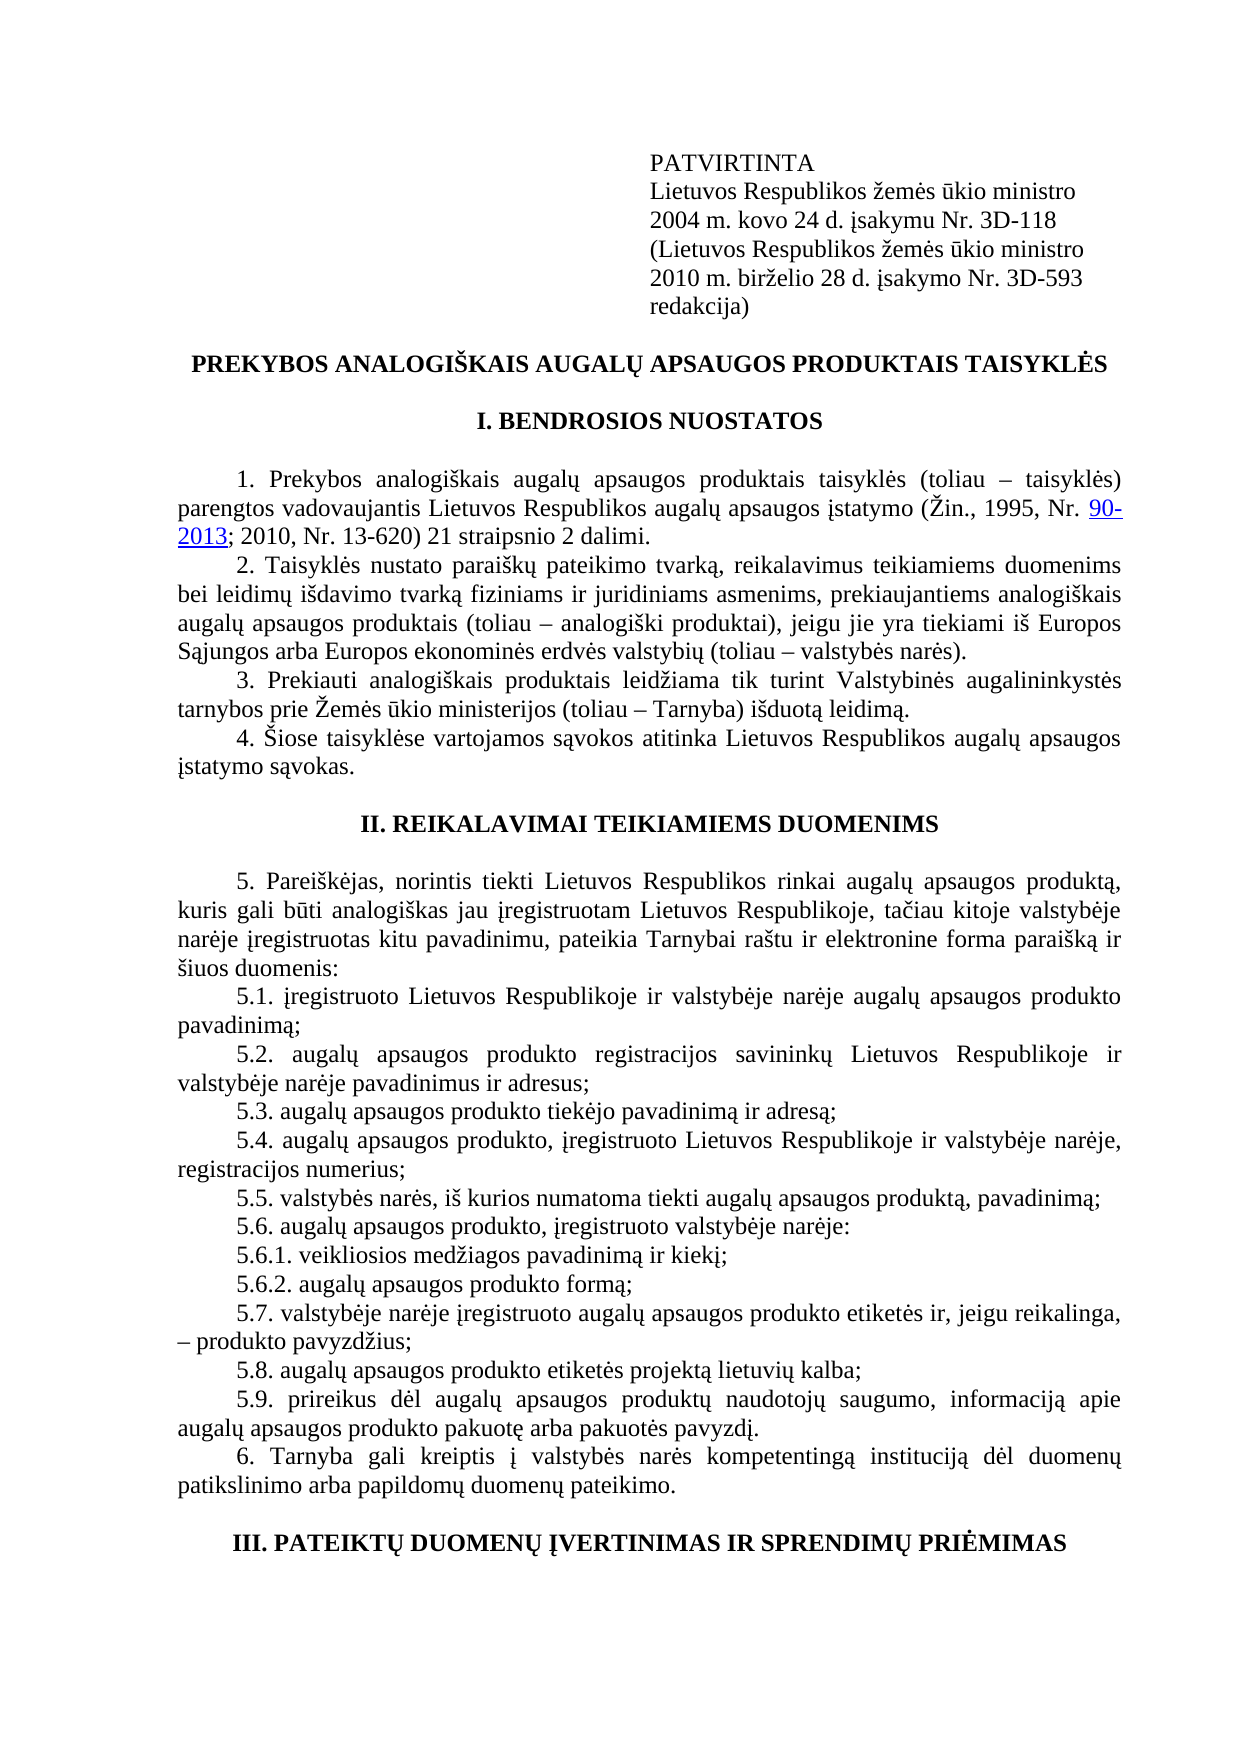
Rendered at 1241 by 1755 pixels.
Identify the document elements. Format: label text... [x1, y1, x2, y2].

text (Lietuvos Respublikos žemės ūkio ministro [649, 234, 1122, 263]
text 6. Tarnyba gali kreiptis į valstybės narės kompetentingą instituciją dėl duomenų patikslinimo arba papildomų duomenų pateikimo. [177, 1441, 1122, 1499]
text 5.4. augalų apsaugos produkto, įregistruoto Lietuvos Respublikoje ir valstybėje narėje, registracijos numerius; [177, 1125, 1122, 1183]
text 5. Pareiškėjas, norintis tiekti Lietuvos Respublikos rinkai augalų apsaugos produktą, kuris gali būti analogiškas jau įregistruotam Lietuvos Respublikoje, tačiau kitoje valstybėje narėje įregistruotas kitu pavadinimu, pateikia Tarnybai raštu ir elektronine forma paraišką ir šiuos duomenis: [177, 866, 1122, 981]
text 1. Prekybos analogiškais augalų apsaugos produktais taisyklės (toliau – taisyklės) parengtos vadovaujantis Lietuvos Respublikos augalų apsaugos įstatymo (Žin., 1995, Nr. 90-2013; 2010, Nr. 13-620) 21 straipsnio 2 dalimi. [177, 464, 1122, 550]
text 5.9. prireikus dėl augalų apsaugos produktų naudotojų saugumo, informaciją apie augalų apsaugos produkto pakuotę arba pakuotės pavyzdį. [177, 1384, 1122, 1441]
text 5.6.2. augalų apsaugos produkto formą; [177, 1269, 1122, 1298]
text 5.7. valstybėje narėje įregistruoto augalų apsaugos produkto etiketės ir, jeigu reikalinga, – produkto pavyzdžius; [177, 1298, 1122, 1355]
text II. Reikalavimai teikiamiems dUOMENIMS [177, 809, 1122, 838]
text 5.2. augalų apsaugos produkto registracijos savininkų Lietuvos Respublikoje ir valstybėje narėje pavadinimus ir adresus; [177, 1039, 1122, 1096]
text 2010 m. birželio 28 d. įsakymo Nr. 3D-593 redakcija) [649, 263, 1122, 320]
text PATVIRTINTA [649, 148, 1122, 176]
text 2. Taisyklės nustato paraiškų pateikimo tvarką, reikalavimus teikiamiems duomenims bei leidimų išdavimo tvarką fiziniams ir juridiniams asmenims, prekiaujantiems analogiškais augalų apsaugos produktais (toliau – analogiški produktai), jeigu jie yra tiekiami iš Europos Sąjungos arba Europos ekonominės erdvės valstybių (toliau – valstybės narės). [177, 550, 1122, 665]
text 5.6. augalų apsaugos produkto, įregistruoto valstybėje narėje: [177, 1211, 1122, 1240]
text 5.5. valstybės narės, iš kurios numatoma tiekti augalų apsaugos produktą, pavadinimą; [177, 1183, 1122, 1211]
text 5.8. augalų apsaugos produkto etiketės projektą lietuvių kalba; [177, 1355, 1122, 1384]
text Lietuvos Respublikos žemės ūkio ministro [649, 176, 1122, 205]
text PREKYBOS ANALOGIŠKAIS AUGALŲ APSAUGOS PRODUKTAIS TAISYKLĖS [177, 349, 1122, 378]
text III. PATEIKTŲ DUOMENŲ ĮVERTINIMAS IR SPRENDIMŲ PRIĖMIMAS [177, 1528, 1122, 1556]
text I. BENDROSIOS NUOSTATOS [177, 406, 1122, 435]
text 5.1. įregistruoto Lietuvos Respublikoje ir valstybėje narėje augalų apsaugos produkto pavadinimą; [177, 981, 1122, 1039]
text 2004 m. kovo 24 d. įsakymu Nr. 3D-118 [649, 205, 1122, 234]
text 5.6.1. veikliosios medžiagos pavadinimą ir kiekį; [177, 1240, 1122, 1269]
text 4. Šiose taisyklėse vartojamos sąvokos atitinka Lietuvos Respublikos augalų apsaugos įstatymo sąvokas. [177, 723, 1122, 780]
text 5.3. augalų apsaugos produkto tiekėjo pavadinimą ir adresą; [177, 1096, 1122, 1125]
text 3. Prekiauti analogiškais produktais leidžiama tik turint Valstybinės augalininkystės tarnybos prie Žemės ūkio ministerijos (toliau – Tarnyba) išduotą leidimą. [177, 665, 1122, 723]
